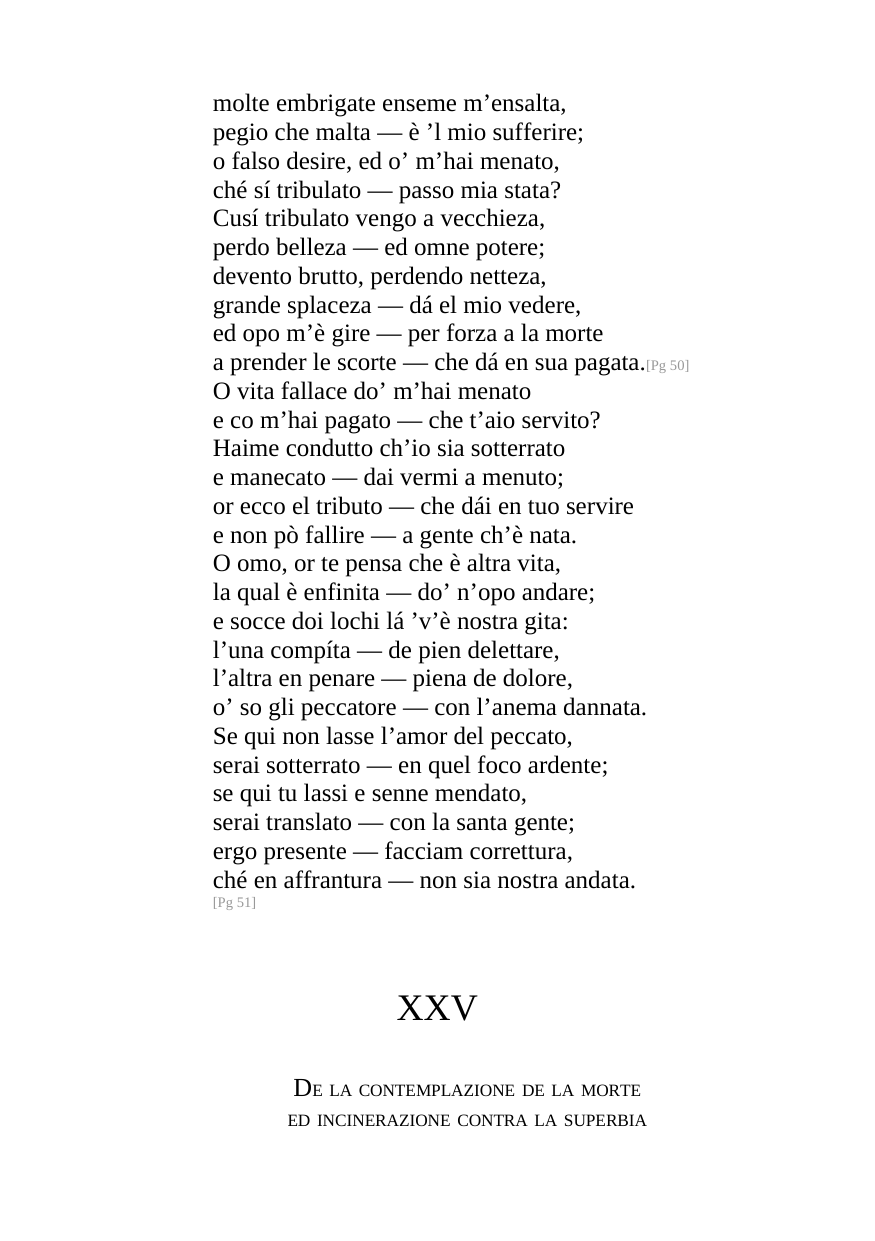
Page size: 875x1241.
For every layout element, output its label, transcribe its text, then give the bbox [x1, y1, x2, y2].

text molte embrigate enseme m’ensalta, pegio che malta — è ’l mio sufferire; o falso desire, ed o’ m’hai menato, ché sí tribulato — passo mia stata? [213, 88, 779, 203]
text Cusí tribulato vengo a vecchieza, perdo belleza — ed omne potere; devento brutto, perdendo netteza, grande splaceza — dá el mio vedere, ed opo m’è gire — per forza a la morte a prender le scorte — che dá en sua pagata.[Pg 50] [213, 203, 779, 376]
text Se qui non lasse l’amor del peccato, serai sotterrato — en quel foco ardente; se qui tu lassi e senne mendato, serai translato — con la santa gente; ergo presente — facciam correttura, ché en affrantura — non sia nostra andata. [Pg 51] [213, 721, 779, 910]
subtitle XXV De la contemplazione de la morte ed incinerazione contra la superbia [94, 985, 779, 1132]
text O omo, or te pensa che è altra vita, la qual è enfinita — do’ n’opo andare; e socce doi lochi lá ’v’è nostra gita: l’una compíta — de pien delettare, l’altra en penare — piena de dolore, o’ so gli peccatore — con l’anema dannata. [213, 548, 779, 721]
text O vita fallace do’ m’hai menato e co m’hai pagato — che t’aio servito? Haime condutto ch’io sia sotterrato e manecato — dai vermi a menuto; or ecco el tributo — che dái en tuo servire e non pò fallire — a gente ch’è nata. [213, 376, 779, 548]
